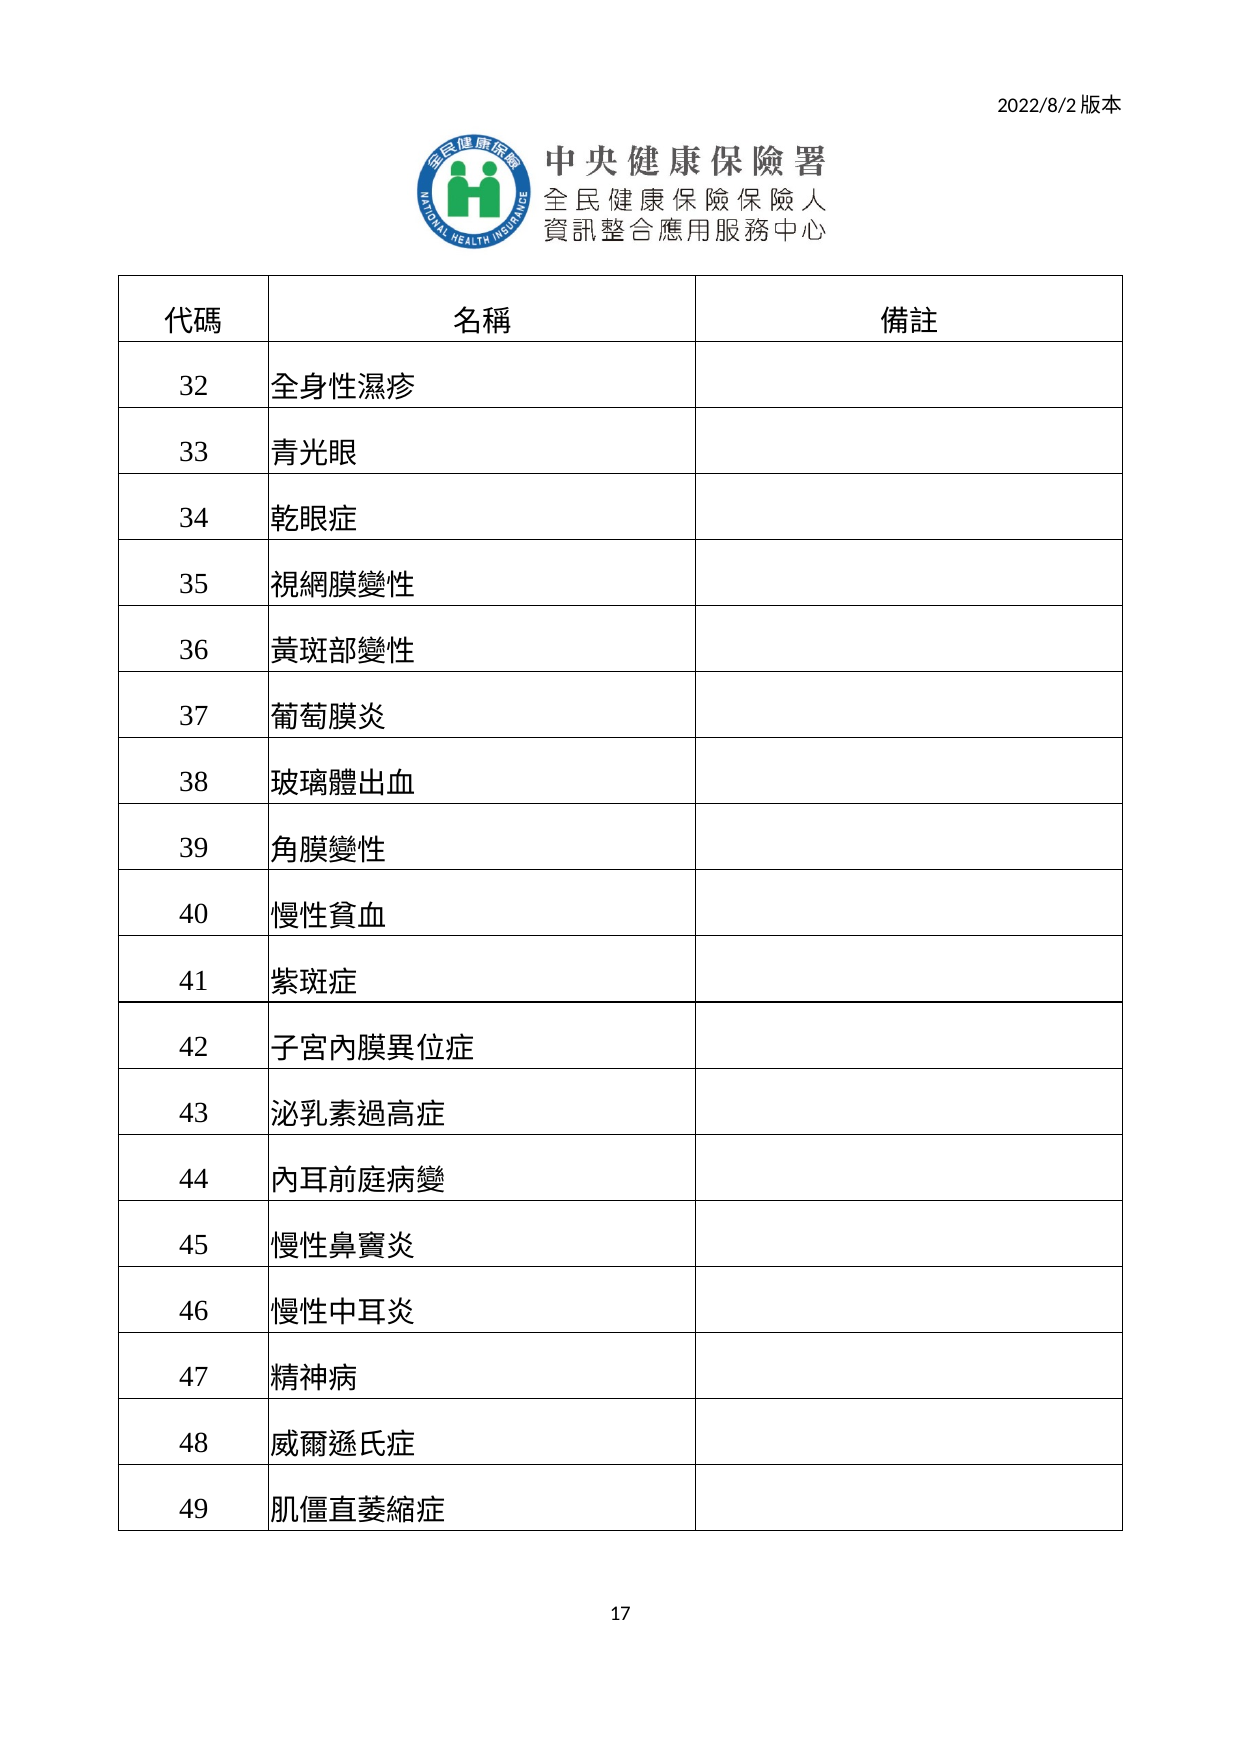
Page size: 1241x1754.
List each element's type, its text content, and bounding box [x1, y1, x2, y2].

table_cell 精神病 [269, 1333, 695, 1398]
table_cell [696, 1333, 1122, 1398]
table_cell [696, 1135, 1122, 1199]
table_cell 47 [119, 1333, 268, 1398]
table_cell 乾眼症 [269, 474, 695, 539]
table_cell [696, 1069, 1122, 1133]
table_cell 37 [119, 672, 268, 737]
table_cell 紫斑症 [269, 936, 695, 1001]
table_cell 41 [119, 936, 268, 1001]
table_cell 內耳前庭病變 [269, 1135, 695, 1199]
table_cell 泌乳素過高症 [269, 1069, 695, 1133]
table_cell [696, 936, 1122, 1001]
table_cell [696, 870, 1122, 935]
table_cell 慢性鼻竇炎 [269, 1201, 695, 1266]
table_cell [696, 474, 1122, 539]
table_cell [696, 1201, 1122, 1266]
table_cell 葡萄膜炎 [269, 672, 695, 737]
table_cell 36 [119, 606, 268, 671]
table_header 代碼 [119, 276, 268, 341]
table_cell 40 [119, 870, 268, 935]
table_cell [696, 540, 1122, 605]
table_header 備註 [696, 276, 1122, 341]
table_cell 32 [119, 342, 268, 407]
table_cell 子宮內膜異位症 [269, 1003, 695, 1067]
table_cell [696, 1003, 1122, 1067]
table_cell [696, 804, 1122, 869]
table_cell 視網膜變性 [269, 540, 695, 605]
table_cell 49 [119, 1465, 268, 1530]
table_cell 43 [119, 1069, 268, 1133]
table_cell 33 [119, 408, 268, 473]
table_cell 黃斑部變性 [269, 606, 695, 671]
table_cell 威爾遜氏症 [269, 1399, 695, 1464]
table_cell 34 [119, 474, 268, 539]
table_cell 46 [119, 1267, 268, 1332]
table_cell 慢性中耳炎 [269, 1267, 695, 1332]
table_header 名稱 [269, 276, 695, 341]
table_cell 45 [119, 1201, 268, 1266]
table_cell 42 [119, 1003, 268, 1067]
table_cell 39 [119, 804, 268, 869]
table_cell [696, 606, 1122, 671]
table_cell 慢性貧血 [269, 870, 695, 935]
table_cell 38 [119, 738, 268, 803]
table_cell 44 [119, 1135, 268, 1199]
table_cell 肌僵直萎縮症 [269, 1465, 695, 1530]
table_cell [696, 1399, 1122, 1464]
table_cell [696, 408, 1122, 473]
table_cell [696, 738, 1122, 803]
table_cell [696, 672, 1122, 737]
table_cell 玻璃體出血 [269, 738, 695, 803]
table_cell 角膜變性 [269, 804, 695, 869]
table_cell 青光眼 [269, 408, 695, 473]
table_cell [696, 1267, 1122, 1332]
table_cell 48 [119, 1399, 268, 1464]
table_cell [696, 342, 1122, 407]
table_cell [696, 1465, 1122, 1530]
table_cell 35 [119, 540, 268, 605]
table_cell 全身性濕疹 [269, 342, 695, 407]
